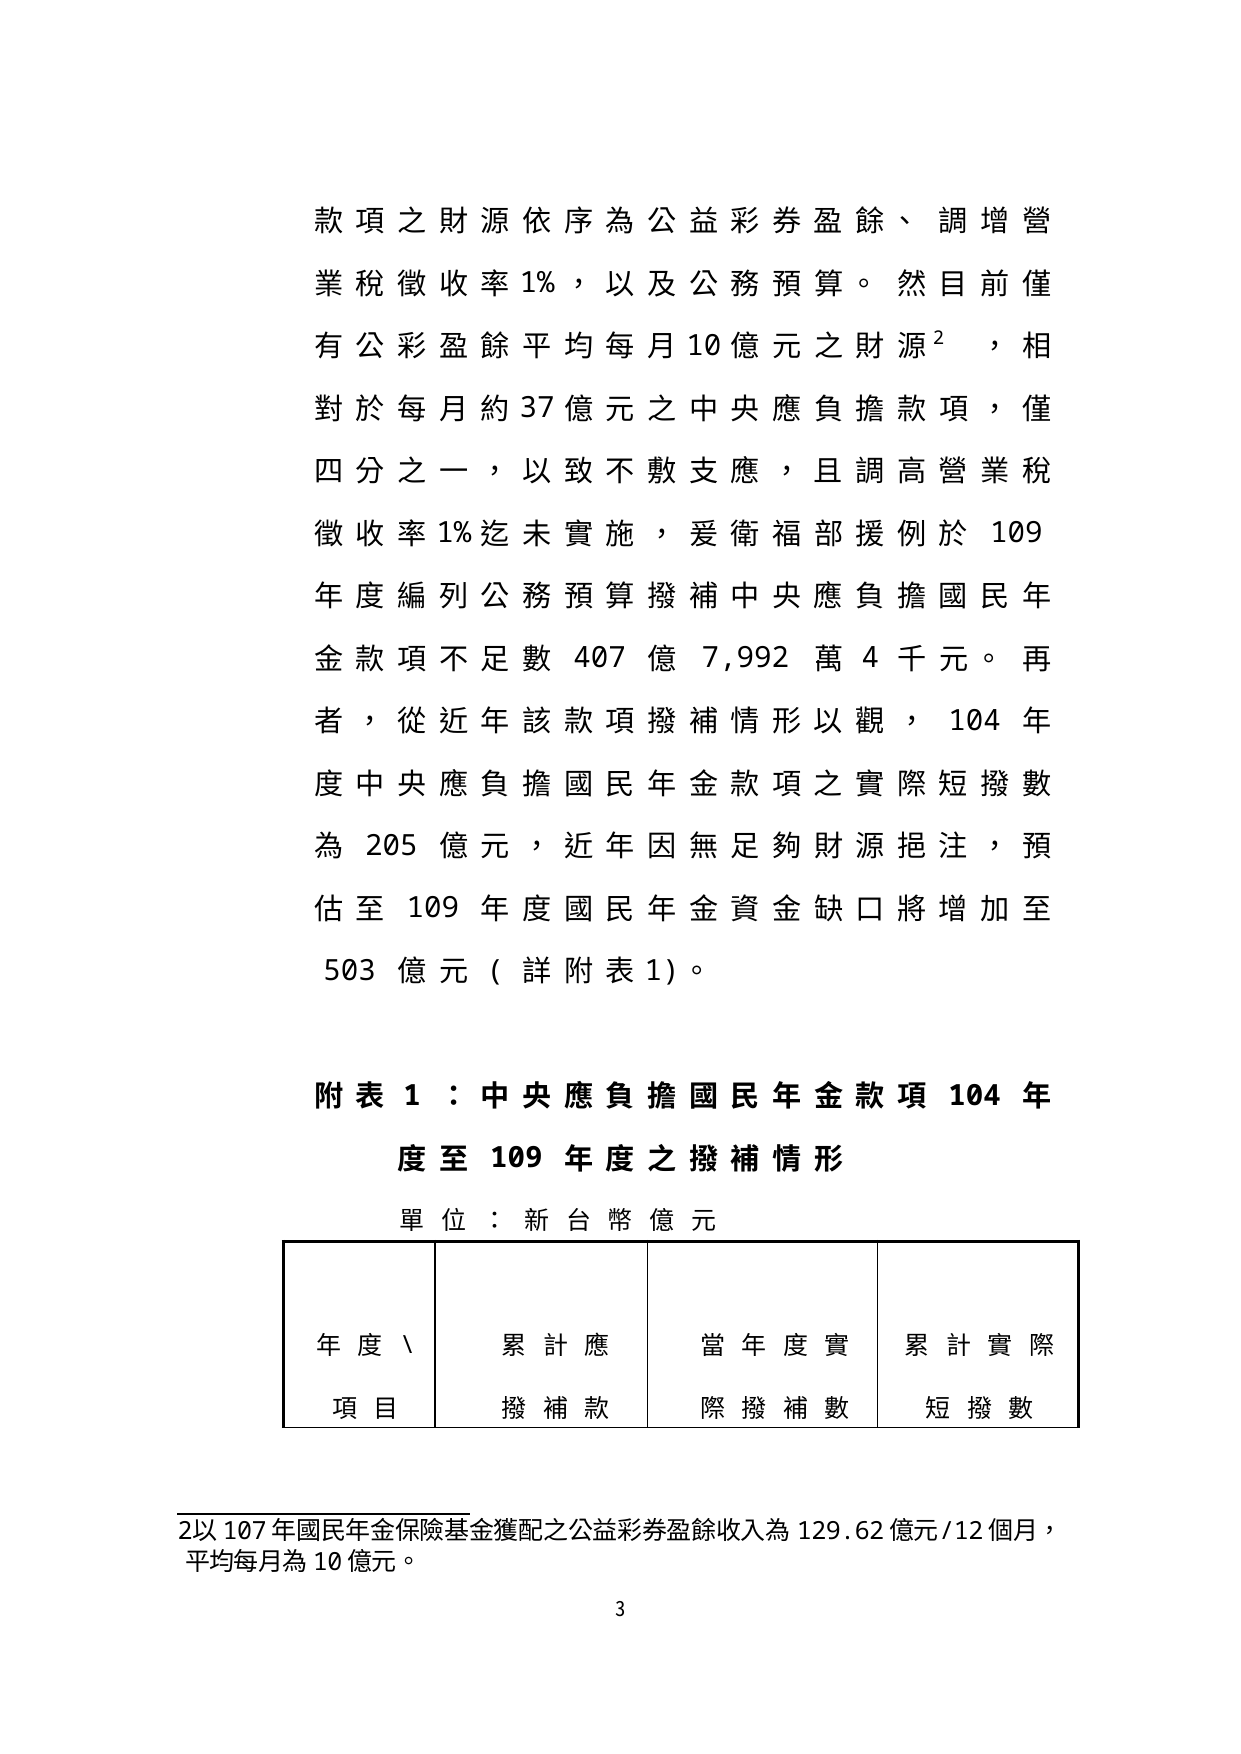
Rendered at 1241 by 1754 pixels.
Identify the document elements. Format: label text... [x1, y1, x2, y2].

table_header 累計應撥補款 [436, 1243, 647, 1427]
table_header 年度\項目 [285, 1243, 434, 1427]
table_header 累計實際短撥數 [878, 1243, 1077, 1427]
text 款項之財源依序為公益彩券盈餘、調增營業稅徵收率1%，以及公務預算。然目前僅有公彩盈餘平均每月10億元之財源，相對於每月約37億元之中央應負擔款項，僅四分之一，以致不敷支應，且調高營業稅徵收率1%迄未實施，爰衛福部援例於109年度編列公務預算撥補中央應負擔國民年金款項不足數407億7,992萬4千元。再者，從近年該款項撥補情形以觀，104年度中央應負擔國民年金款項之實際短撥數為205億元，近年因無足夠財源挹注，預估至109年度國民年金資金缺口將增加至503億元(詳附表1)。 [271, 177, 1058, 990]
text 附表1：中央應負擔國民年金款項104年度至109年度之撥補情形 單位：新台幣億元 [271, 1052, 1058, 1240]
table_header 當年度實際撥補數 [648, 1243, 877, 1427]
text 以107年國民年金保險基金獲配之公益彩券盈餘收入為129.62億元/12個月，平均每月為10億元。 [177, 1514, 1063, 1577]
